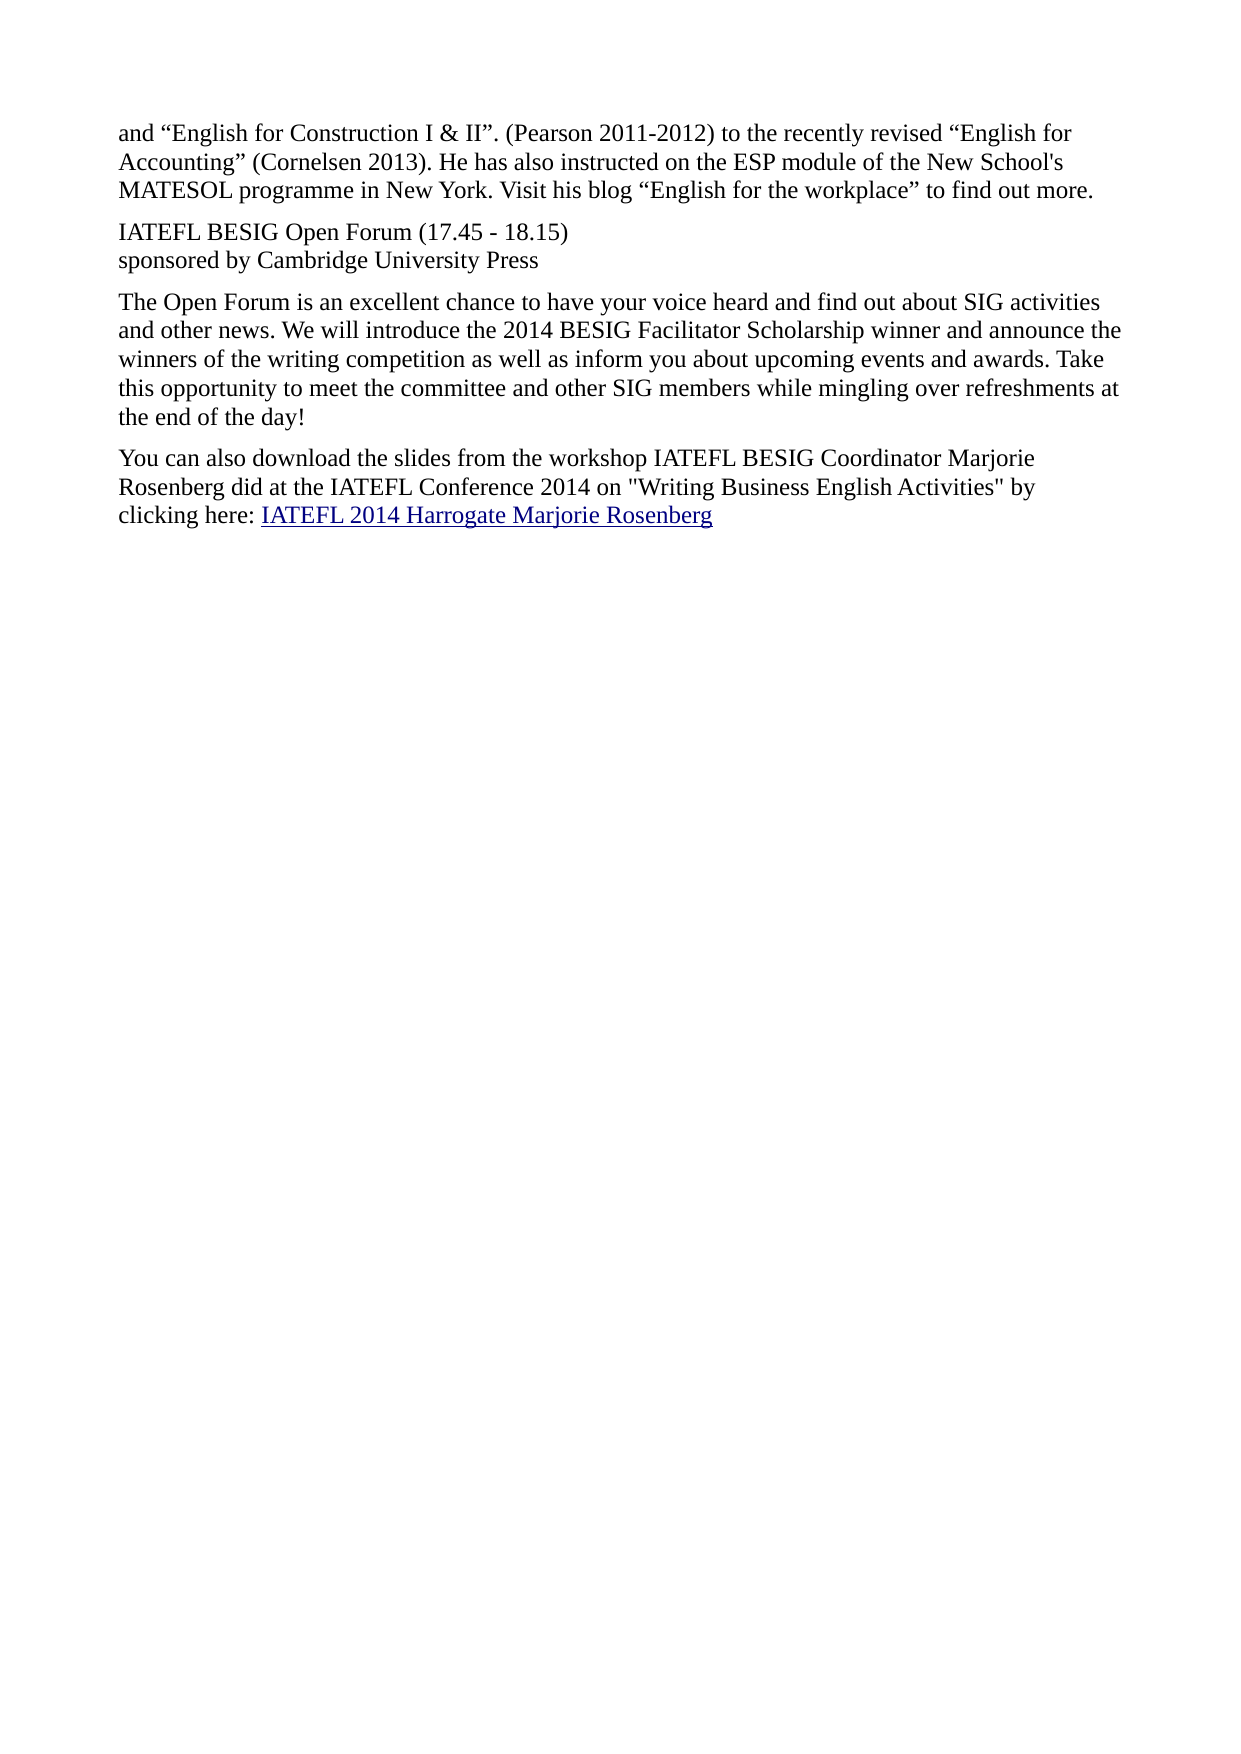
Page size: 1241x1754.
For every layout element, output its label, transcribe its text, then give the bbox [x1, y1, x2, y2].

text IATEFL BESIG Open Forum (17.45 - 18.15) sponsored by Cambridge University Press [118, 217, 1122, 274]
text You can also download the slides from the workshop IATEFL BESIG Coordinator Marjorie Rosenberg did at the IATEFL Conference 2014 on "Writing Business English Activities" by clicking here: IATEFL 2014 Harrogate Marjorie Rosenberg [118, 443, 1122, 529]
text The Open Forum is an excellent chance to have your voice heard and find out about SIG activities and other news. We will introduce the 2014 BESIG Facilitator Scholarship winner and announce the winners of the writing competition as well as inform you about upcoming events and awards. Take this opportunity to meet the committee and other SIG members while mingling over refreshments at the end of the day! [118, 287, 1122, 431]
text and “English for Construction I & II”. (Pearson 2011-2012) to the recently revised “English for Accounting” (Cornelsen 2013). He has also instructed on the ESP module of the New School's MATESOL programme in New York. Visit his blog “English for the workplace” to find out more. [118, 118, 1122, 204]
